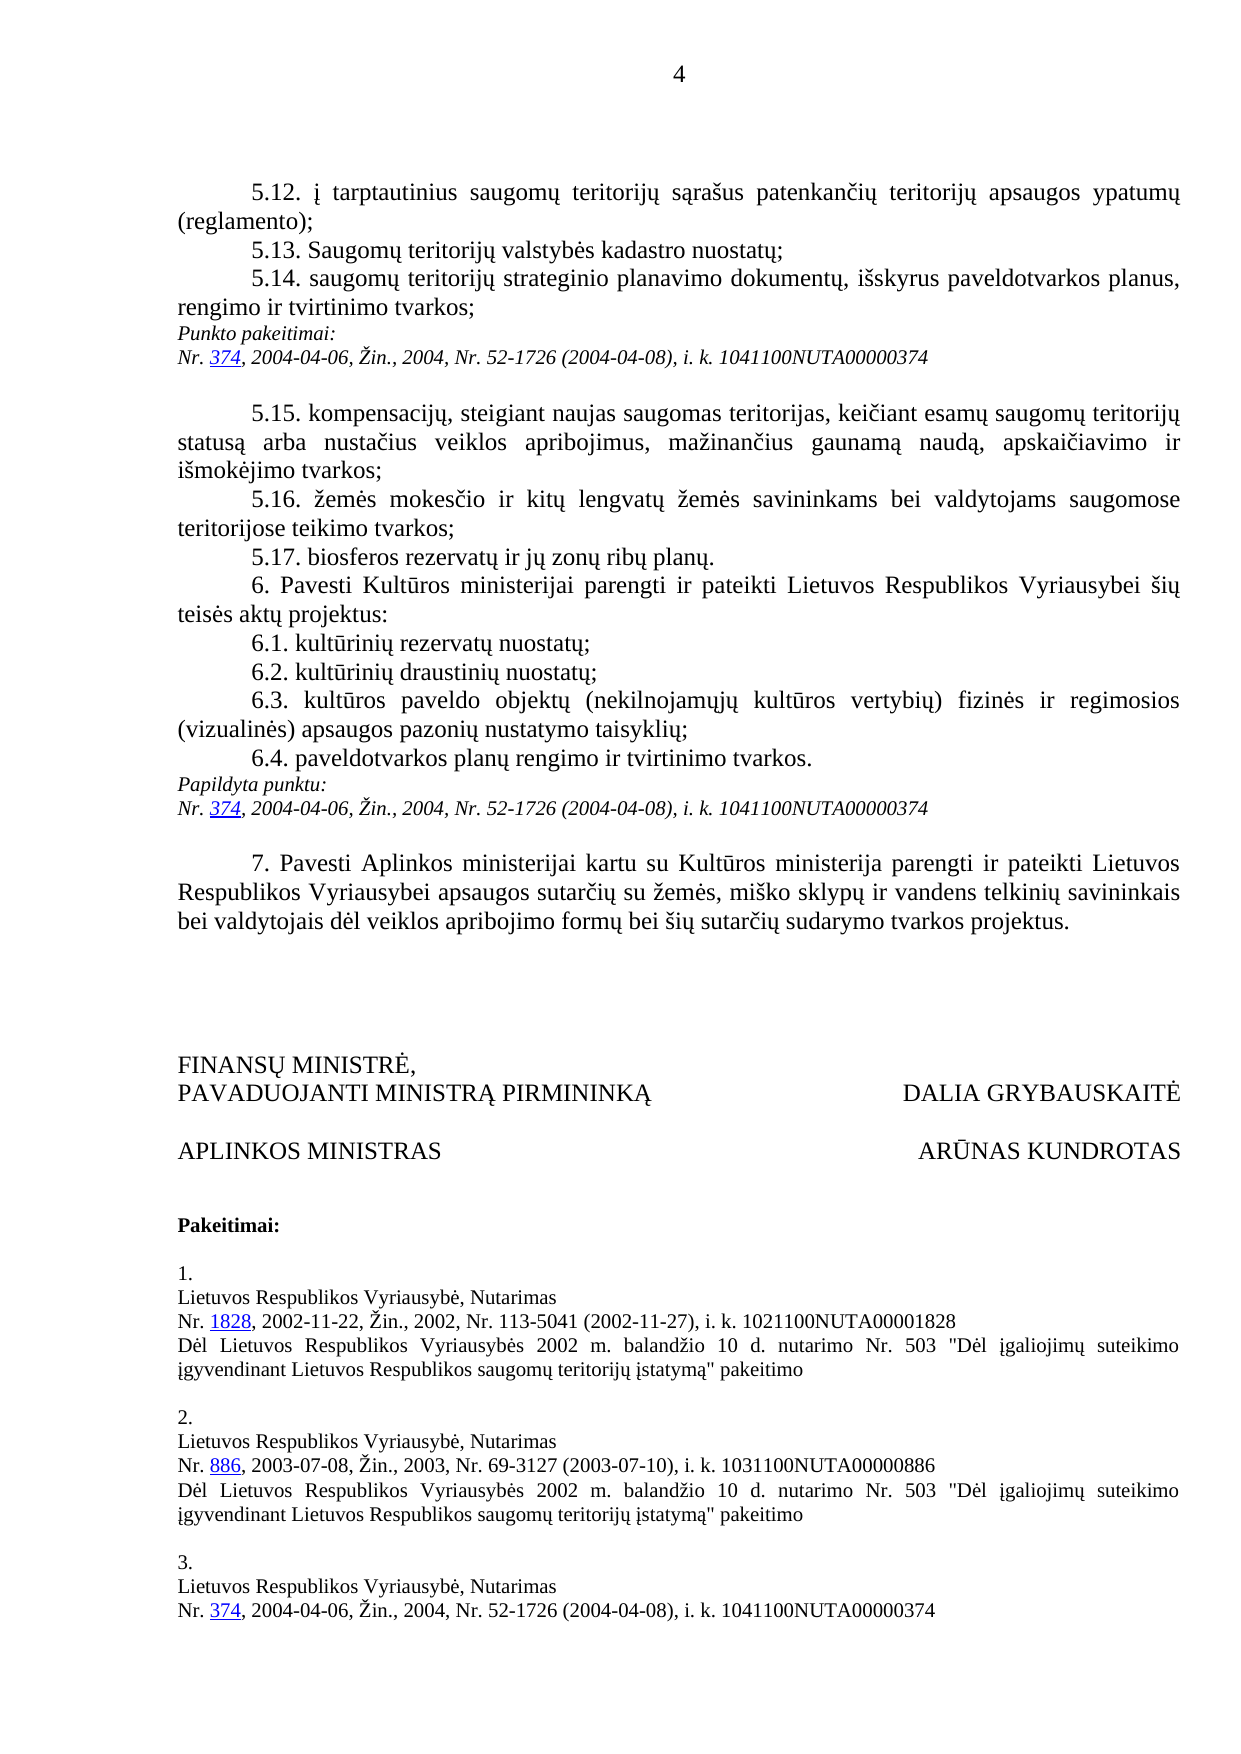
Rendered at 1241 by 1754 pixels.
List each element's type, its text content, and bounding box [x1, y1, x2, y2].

text Punkto pakeitimai: [177, 321, 1181, 345]
text Dėl Lietuvos Respublikos Vyriausybės 2002 m. balandžio 10 d. nutarimo Nr. 503 "Dėl įgaliojimų suteikimo įgyvendinant Lietuvos Respublikos saugomų teritorijų įstatymą" pakeitimo [177, 1477, 1181, 1526]
text APLINKOS MINISTRAS ARŪNAS KUNDROTAS [177, 1136, 1181, 1165]
text Nr. 886, 2003-07-08, Žin., 2003, Nr. 69-3127 (2003-07-10), i. k. 1031100NUTA00000886 [177, 1453, 1181, 1477]
text 2. [177, 1405, 1181, 1429]
text Nr. 374, 2004-04-06, Žin., 2004, Nr. 52-1726 (2004-04-08), i. k. 1041100NUTA00000374 [177, 345, 1181, 369]
text Lietuvos Respublikos Vyriausybė, Nutarimas [177, 1285, 1181, 1309]
text 6.1. kultūrinių rezervatų nuostatų; [177, 628, 1181, 657]
text 7. Pavesti Aplinkos ministerijai kartu su Kultūros ministerija parengti ir pateikti Lietuvos Respublikos Vyriausybei apsaugos sutarčių su žemės, miško sklypų ir vandens telkinių savininkais bei valdytojais dėl veiklos apribojimo formų bei šių sutarčių sudarymo tvarkos projektus. [177, 848, 1181, 935]
text 6.3. kultūros paveldo objektų (nekilnojamųjų kultūros vertybių) fizinės ir regimosios (vizualinės) apsaugos pazonių nustatymo taisyklių; [177, 685, 1181, 743]
text 5.14. saugomų teritorijų strateginio planavimo dokumentų, išskyrus paveldotvarkos planus, rengimo ir tvirtinimo tvarkos; [177, 263, 1181, 321]
text 5.15. kompensacijų, steigiant naujas saugomas teritorijas, keičiant esamų saugomų teritorijų statusą arba nustačius veiklos apribojimus, mažinančius gaunamą naudą, apskaičiavimo ir išmokėjimo tvarkos; [177, 398, 1181, 484]
text Nr. 1828, 2002-11-22, Žin., 2002, Nr. 113-5041 (2002-11-27), i. k. 1021100NUTA00001828 [177, 1309, 1181, 1333]
text 6.2. kultūrinių draustinių nuostatų; [177, 657, 1181, 685]
text Lietuvos Respublikos Vyriausybė, Nutarimas [177, 1429, 1181, 1453]
text Papildyta punktu: [177, 772, 1181, 796]
text 5.16. žemės mokesčio ir kitų lengvatų žemės savininkams bei valdytojams saugomose teritorijose teikimo tvarkos; [177, 484, 1181, 542]
text 6.4. paveldotvarkos planų rengimo ir tvirtinimo tvarkos. [177, 743, 1181, 772]
text 6. Pavesti Kultūros ministerijai parengti ir pateikti Lietuvos Respublikos Vyriausybei šių teisės aktų projektus: [177, 570, 1181, 628]
text Lietuvos Respublikos Vyriausybė, Nutarimas [177, 1574, 1181, 1598]
text Pakeitimai: [177, 1213, 1181, 1237]
text Nr. 374, 2004-04-06, Žin., 2004, Nr. 52-1726 (2004-04-08), i. k. 1041100NUTA00000374 [177, 1598, 1181, 1622]
text 5.13. Saugomų teritorijų valstybės kadastro nuostatų; [177, 235, 1181, 263]
text 5.17. biosferos rezervatų ir jų zonų ribų planų. [177, 542, 1181, 570]
text 5.12. į tarptautinius saugomų teritorijų sąrašus patenkančių teritorijų apsaugos ypatumų (reglamento); [177, 177, 1181, 235]
text FINANSŲ MINISTRĖ, [177, 1050, 1181, 1078]
text PAVADUOJANTI MINISTRĄ PIRMININKĄ DALIA GRYBAUSKAITĖ [177, 1078, 1181, 1107]
text Nr. 374, 2004-04-06, Žin., 2004, Nr. 52-1726 (2004-04-08), i. k. 1041100NUTA00000374 [177, 796, 1181, 820]
text Dėl Lietuvos Respublikos Vyriausybės 2002 m. balandžio 10 d. nutarimo Nr. 503 "Dėl įgaliojimų suteikimo įgyvendinant Lietuvos Respublikos saugomų teritorijų įstatymą" pakeitimo [177, 1333, 1181, 1381]
text 1. [177, 1261, 1181, 1285]
text 3. [177, 1550, 1181, 1574]
